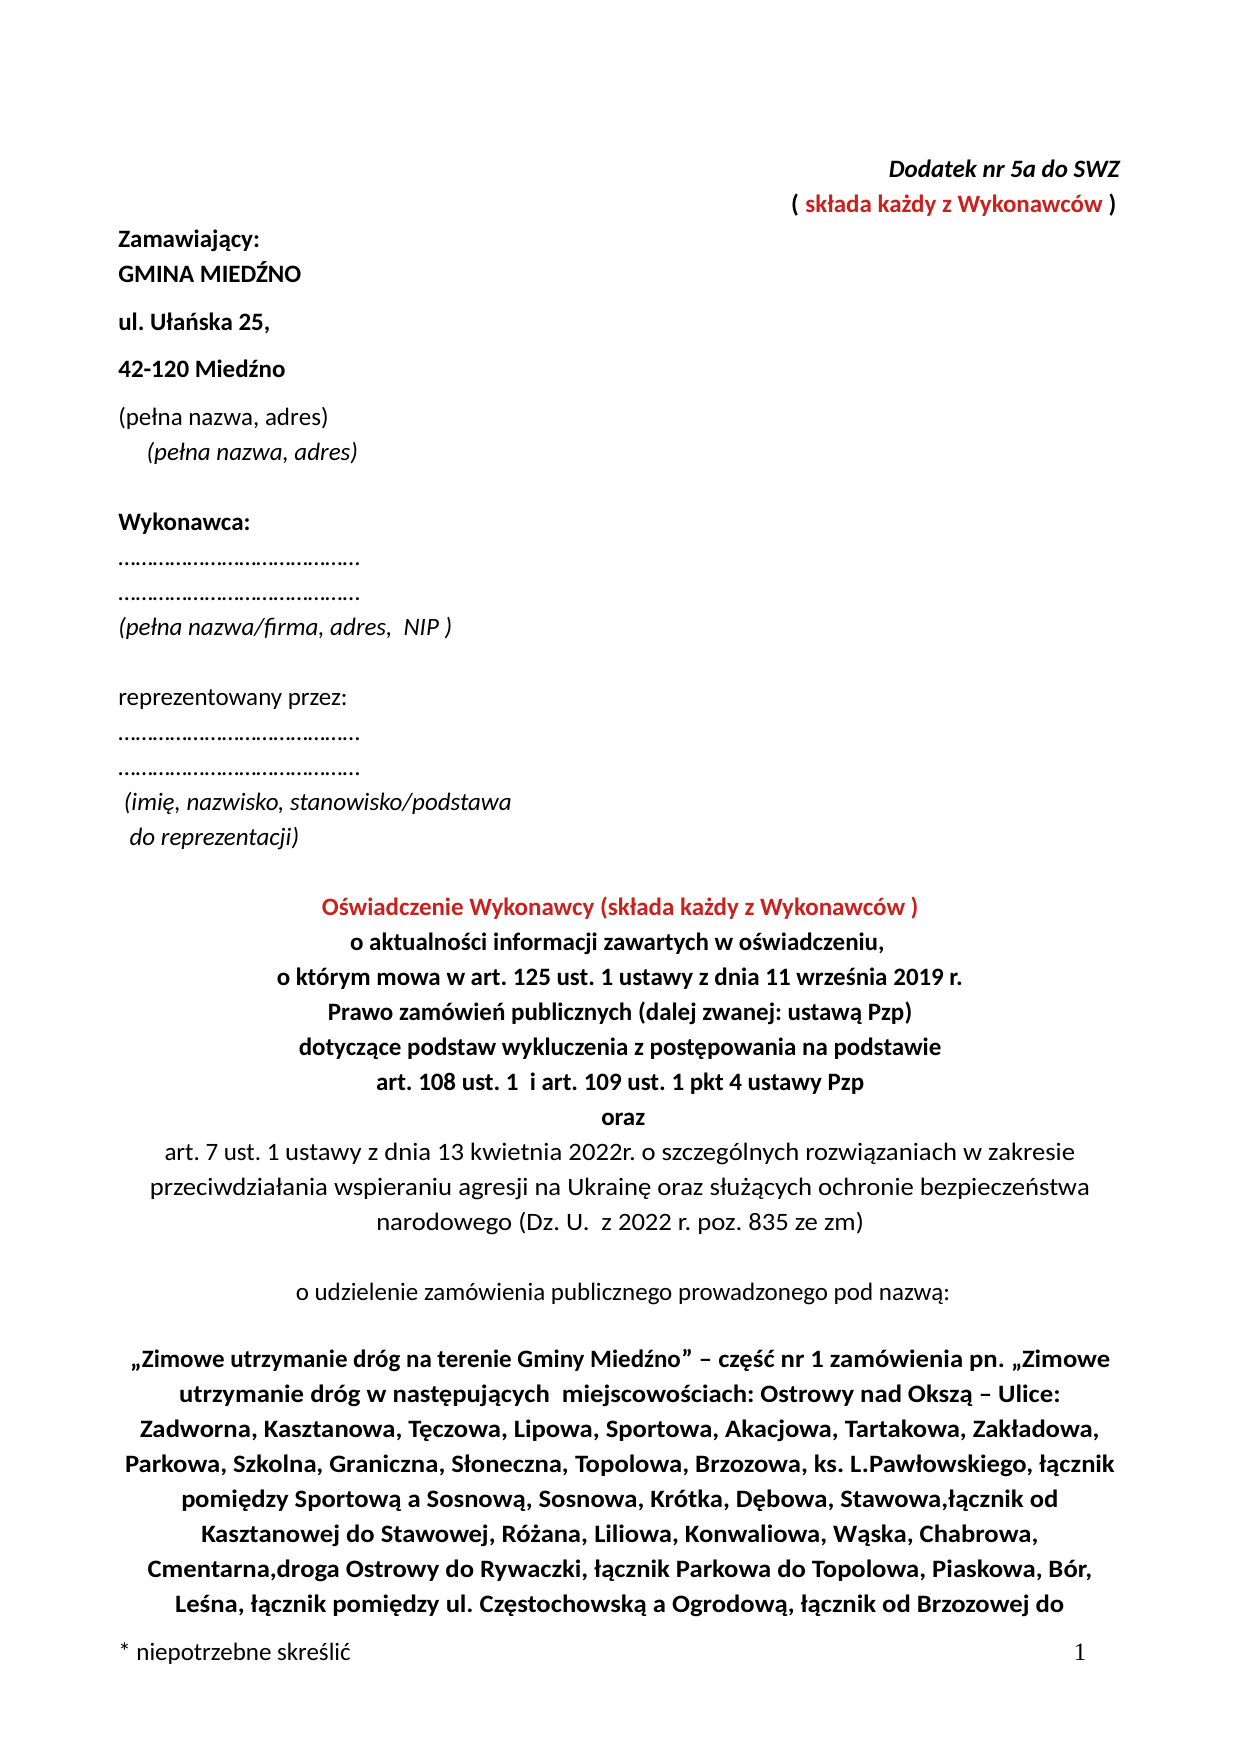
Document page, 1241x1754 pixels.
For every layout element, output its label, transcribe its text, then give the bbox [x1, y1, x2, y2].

text reprezentowany przez: [118, 681, 1122, 711]
text art. 108 ust. 1 i art. 109 ust. 1 pkt 4 ustawy Pzp [118, 1066, 1122, 1096]
text dotyczące podstaw wykluczenia z postępowania na podstawie [118, 1031, 1122, 1061]
text Oświadczenie Wykonawcy (składa każdy z Wykonawców ) [118, 891, 1122, 921]
text o aktualności informacji zawartych w oświadczeniu, o którym mowa w art. 125 ust. 1 ustawy z dnia 11 września 2019 r. [118, 926, 1122, 991]
text (pełna nazwa, adres) [118, 436, 1122, 466]
text …………………………………… [118, 751, 1122, 781]
text o udzielenie zamówienia publicznego prowadzonego pod nazwą: [118, 1276, 1122, 1306]
text oraz [118, 1101, 1122, 1131]
text Wykonawca: [118, 506, 1122, 536]
text GMINA MIEDŹNO [118, 258, 1122, 289]
text art. 7 ust. 1 ustawy z dnia 13 kwietnia 2022r. o szczególnych rozwiązaniach w zakresie przeciwdziałania wspieraniu agresji na Ukrainę oraz służących ochronie bezpieczeństwa narodowego (Dz. U. z 2022 r. poz. 835 ze zm) [118, 1136, 1122, 1236]
text ul. Ułańska 25, [118, 306, 1122, 336]
text (pełna nazwa, adres) [118, 401, 1122, 431]
text (imię, nazwisko, stanowisko/podstawa do reprezentacji) [118, 786, 1122, 851]
text (pełna nazwa/firma, adres, NIP ) [118, 611, 1122, 641]
text 42-120 Miedźno [118, 353, 1122, 384]
text …………………………………… [118, 716, 1122, 746]
text …………………………………… [118, 576, 1122, 606]
text …………………………………… [118, 541, 1122, 571]
text ( składa każdy z Wykonawców ) [118, 188, 1122, 219]
text „Zimowe utrzymanie dróg na terenie Gminy Miedźno” – część nr 1 zamówienia pn. „Zimowe utrzymanie dróg w następujących miejscowościach: Ostrowy nad Okszą – Ulice: Zadworna, Kasztanowa, Tęczowa, Lipowa, Sportowa, Akacjowa, Tartakowa, Zakładowa, Parkowa, Szkolna, Graniczna, Słoneczna, Topolowa, Brzozowa, ks. L.Pawłowskiego, łącznik pomiędzy Sportową a Sosnową, Sosnowa, Krótka, Dębowa, Stawowa,łącznik od Kasztanowej do Stawowej, Różana, Liliowa, Konwaliowa, Wąska, Chabrowa, Cmentarna,droga Ostrowy do Rywaczki, łącznik Parkowa do Topolowa, Piaskowa, Bór, Leśna, łącznik pomiędzy ul. Częstochowską a Ogrodową, łącznik od Brzozowej do [118, 1344, 1122, 1619]
text Zamawiający: [118, 223, 1122, 254]
text Dodatek nr 5a do SWZ [118, 153, 1122, 184]
text Prawo zamówień publicznych (dalej zwanej: ustawą Pzp) [118, 996, 1122, 1026]
